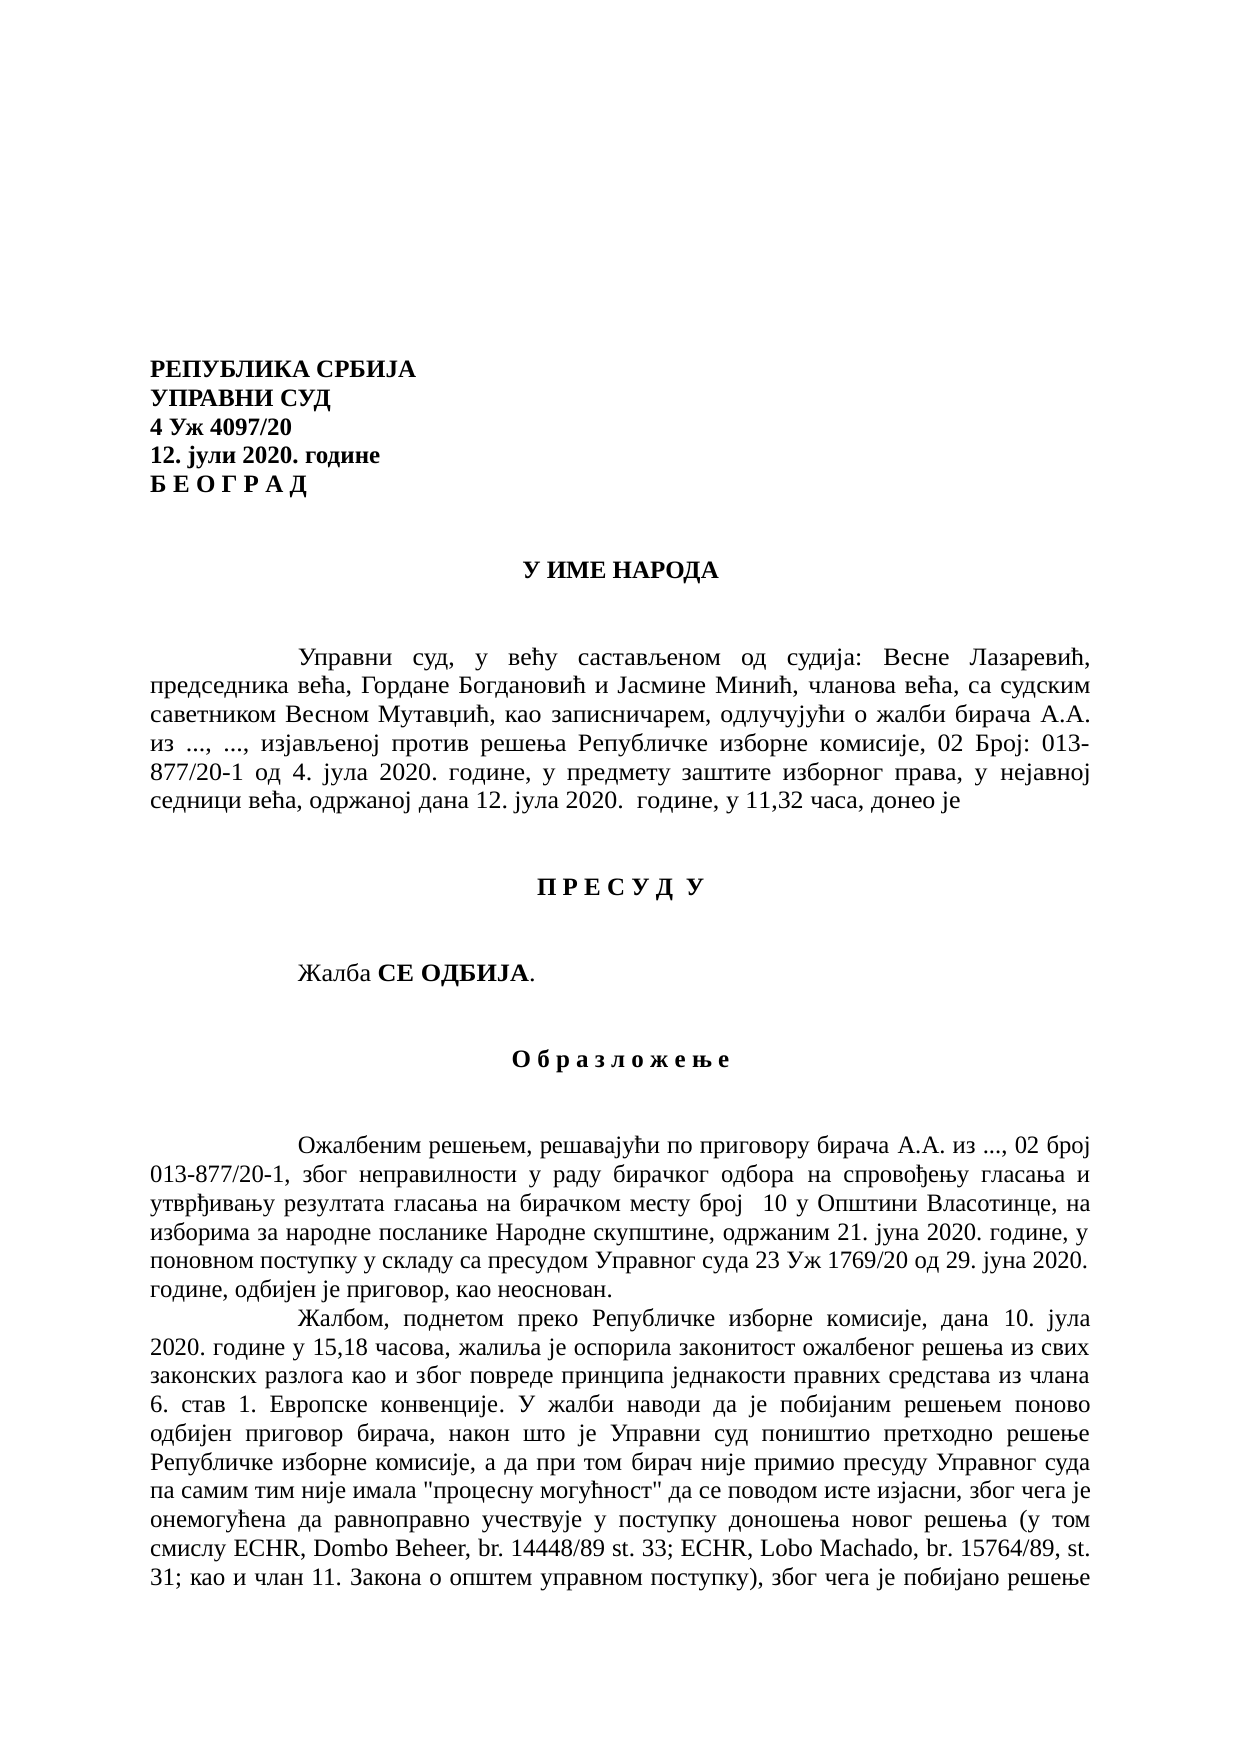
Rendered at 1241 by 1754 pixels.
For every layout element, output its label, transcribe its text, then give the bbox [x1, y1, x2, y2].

text 12. јули 2020. године [150, 440, 1091, 469]
text Жалбом, поднетом преко Републичке изборне комисије, дана 10. јула 2020. године у 15,18 часова, жалиља је оспорила законитост ожалбеног решења из свих законских разлога као и због повреде принципа једнакости правних средстава из члана 6. став 1. Европске конвенције. У жалби наводи да је побијаним решењем поново одбијен приговор бирача, након што је Управни суд поништио претходно решење Републичке изборне комисије, а да при том бирач није примио пресуду Управног суда па самим тим није имала "процесну могућност" да се поводом исте изјасни, због чега је онемогућена да равноправно учествује у поступку доношења новог решења (у том смислу ECHR, Dombo Beheer, br. 14448/89 st. 33; ECHR, Lobo Machado, br. 15764/89, st. 31; као и члан 11. Закона о општем управном поступку), због чега је побијано решење [150, 1303, 1091, 1590]
text У ИМЕ НАРОДА [150, 555, 1091, 584]
text 4 Уж 4097/20 [150, 412, 1091, 440]
text П Р Е С У Д У [150, 872, 1091, 900]
text Ожалбеним решењем, решавајући по приговору бирача А.А. из ..., 02 број 013-877/20-1, због неправилности у раду бирачког одбора на спровођењу гласања и утврђивању резултата гласања на бирачком месту број 10 у Општини Власотинце, на изборима за народне посланике Народне скупштине, одржаним 21. јуна 2020. године, у поновном поступку у складу са пресудом Управног суда 23 Уж 1769/20 од 29. јуна 2020. године, одбијен је приговор, као неоснован. [150, 1130, 1091, 1303]
text Б Е О Г Р А Д [150, 469, 1091, 498]
text Жалба СЕ ОДБИЈА. [150, 958, 1091, 987]
text О б р а з л о ж е њ е [150, 1044, 1091, 1073]
text УПРАВНИ СУД [150, 383, 1091, 412]
text Управни суд, у већу састављеном од судија: Весне Лазаревић, председника већа, Гордане Богдановић и Јасмине Минић, чланова већа, са судским саветником Весном Мутавџић, као записничарем, одлучујући о жалби бирача А.А. из ..., ..., изјављеној против решења Републичке изборне комисије, 02 Број: 013-877/20-1 од 4. јула 2020. године, у предмету заштите изборног права, у нејавној седници већа, одржаној дана 12. јула 2020. године, у 11,32 часа, донео је [150, 642, 1091, 814]
text РЕПУБЛИКА СРБИЈА [150, 148, 1091, 383]
